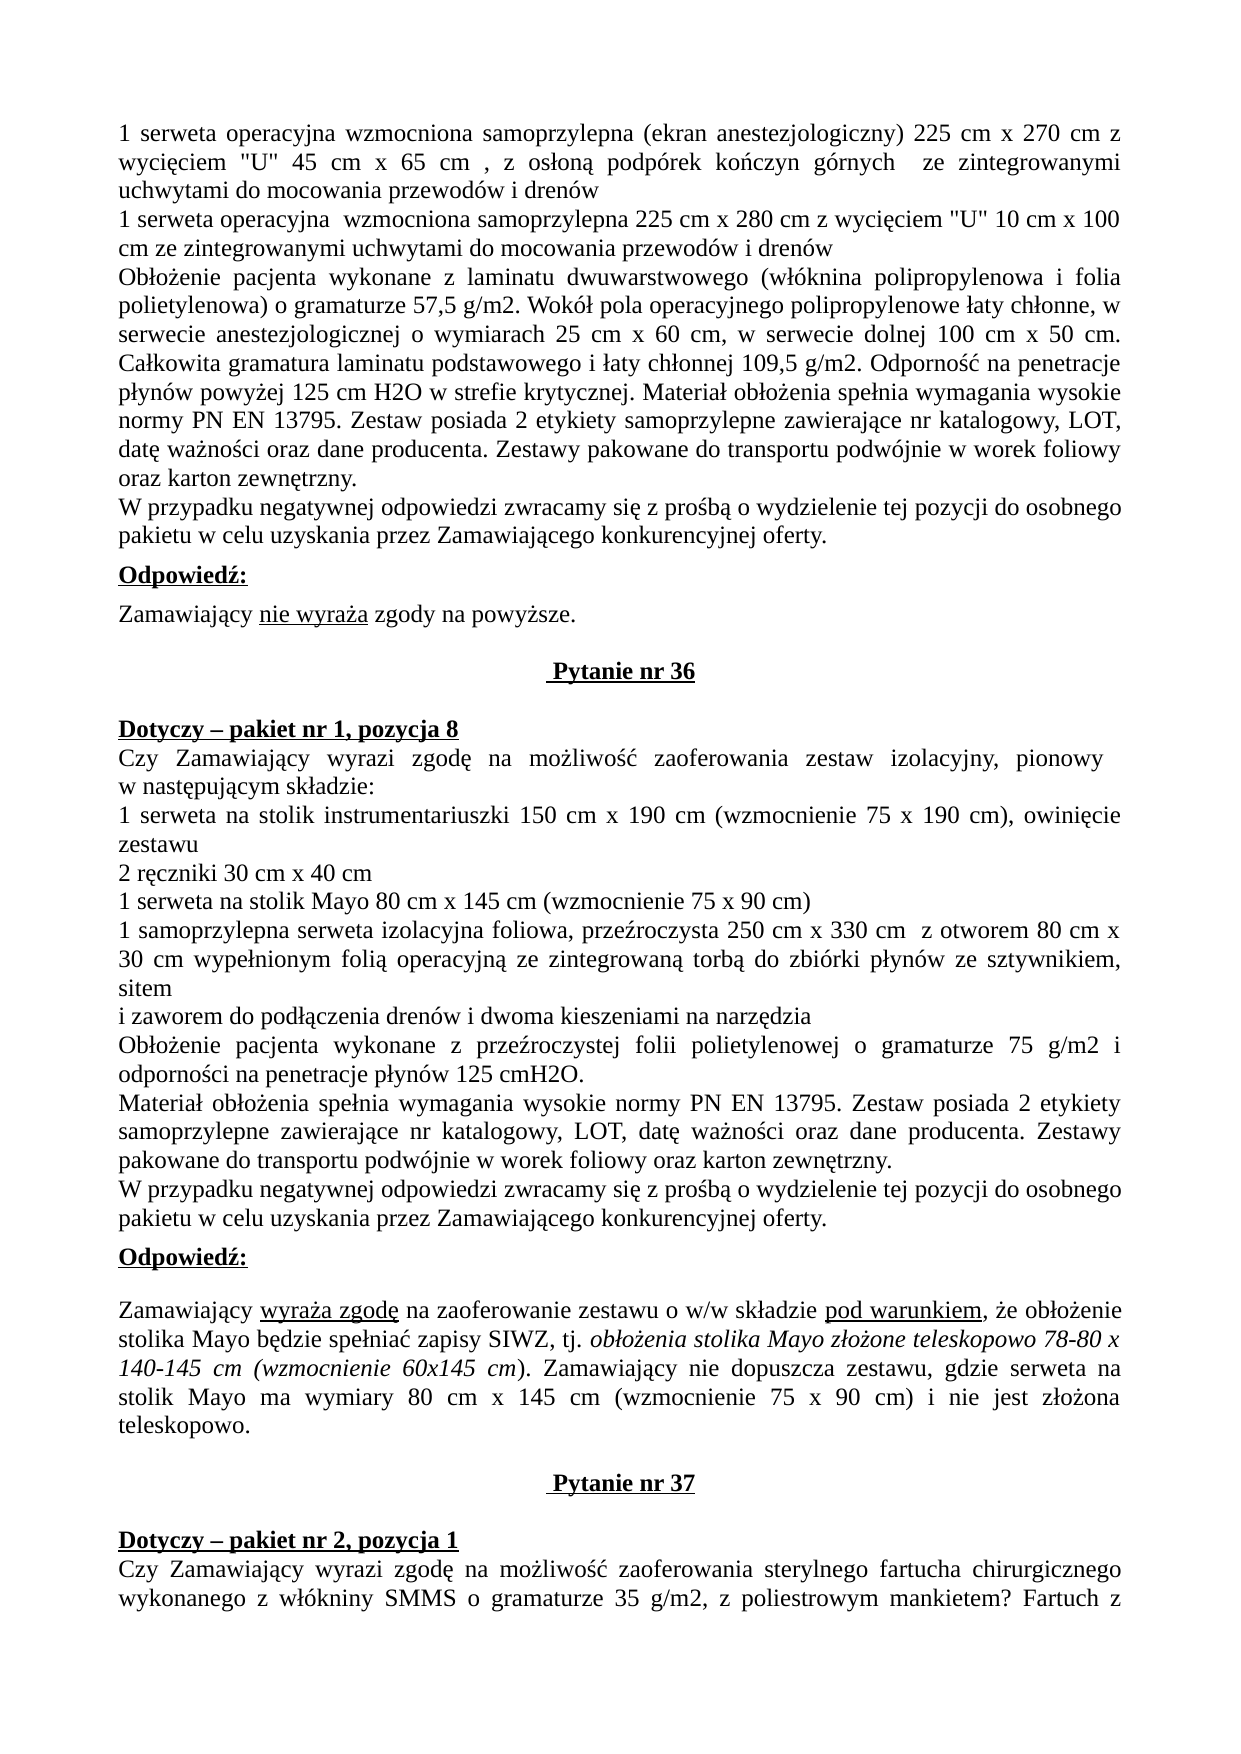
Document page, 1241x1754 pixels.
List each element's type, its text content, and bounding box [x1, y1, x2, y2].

text Zamawiający nie wyraża zgody na powyższe. [118, 599, 1122, 628]
text Obłożenie pacjenta wykonane z laminatu dwuwarstwowego (włóknina polipropylenowa i folia polietylenowa) o gramaturze 57,5 g/m2. Wokół pola operacyjnego polipropylenowe łaty chłonne, w serwecie anestezjologicznej o wymiarach 25 cm x 60 cm, w serwecie dolnej 100 cm x 50 cm. Całkowita gramatura laminatu podstawowego i łaty chłonnej 109,5 g/m2. Odporność na penetracje płynów powyżej 125 cm H2O w strefie krytycznej. Materiał obłożenia spełnia wymagania wysokie normy PN EN 13795. Zestaw posiada 2 etykiety samoprzylepne zawierające nr katalogowy, LOT, datę ważności oraz dane producenta. Zestawy pakowane do transportu podwójnie w worek foliowy oraz karton zewnętrzny. [118, 262, 1122, 492]
text 2 ręczniki 30 cm x 40 cm [118, 858, 1122, 886]
text Odpowiedź: [118, 560, 1122, 588]
text Materiał obłożenia spełnia wymagania wysokie normy PN EN 13795. Zestaw posiada 2 etykiety samoprzylepne zawierające nr katalogowy, LOT, datę ważności oraz dane producenta. Zestawy pakowane do transportu podwójnie w worek foliowy oraz karton zewnętrzny. [118, 1088, 1122, 1174]
text Dotyczy – pakiet nr 1, pozycja 8 [118, 714, 1122, 743]
text 1 serweta na stolik Mayo 80 cm x 145 cm (wzmocnienie 75 x 90 cm) [118, 886, 1122, 915]
text Pytanie nr 37 [120, 1468, 1122, 1497]
text Czy Zamawiający wyrazi zgodę na możliwość zaoferowania sterylnego fartucha chirurgicznego wykonanego z włókniny SMMS o gramaturze 35 g/m2, z poliestrowym mankietem? Fartuch z [118, 1554, 1122, 1612]
text Obłożenie pacjenta wykonane z przeźroczystej folii polietylenowej o gramaturze 75 g/m2 i odporności na penetracje płynów 125 cmH2O. [118, 1030, 1122, 1088]
text W przypadku negatywnej odpowiedzi zwracamy się z prośbą o wydzielenie tej pozycji do osobnego pakietu w celu uzyskania przez Zamawiającego konkurencyjnej oferty. [118, 492, 1122, 549]
text 1 serweta operacyjna wzmocniona samoprzylepna 225 cm x 280 cm z wycięciem "U" 10 cm x 100 cm ze zintegrowanymi uchwytami do mocowania przewodów i drenów [118, 204, 1122, 262]
text W przypadku negatywnej odpowiedzi zwracamy się z prośbą o wydzielenie tej pozycji do osobnego pakietu w celu uzyskania przez Zamawiającego konkurencyjnej oferty. [118, 1174, 1122, 1231]
text 1 serweta na stolik instrumentariuszki 150 cm x 190 cm (wzmocnienie 75 x 190 cm), owinięcie zestawu [118, 800, 1122, 858]
text Pytanie nr 36 [120, 656, 1122, 685]
text Zamawiający wyraża zgodę na zaoferowanie zestawu o w/w składzie pod warunkiem, że obłożenie stolika Mayo będzie spełniać zapisy SIWZ, tj. obłożenia stolika Mayo złożone teleskopowo 78-80 x 140-145 cm (wzmocnienie 60x145 cm). Zamawiający nie dopuszcza zestawu, gdzie serweta na stolik Mayo ma wymiary 80 cm x 145 cm (wzmocnienie 75 x 90 cm) i nie jest złożona teleskopowo. [118, 1295, 1122, 1439]
text Czy Zamawiający wyrazi zgodę na możliwość zaoferowania zestaw izolacyjny, pionowy w następującym składzie: [118, 743, 1122, 800]
text 1 serweta operacyjna wzmocniona samoprzylepna (ekran anestezjologiczny) 225 cm x 270 cm z wycięciem "U" 45 cm x 65 cm , z osłoną podpórek kończyn górnych ze zintegrowanymi uchwytami do mocowania przewodów i drenów [118, 118, 1122, 204]
text Odpowiedź: [118, 1242, 1122, 1271]
text Dotyczy – pakiet nr 2, pozycja 1 [118, 1525, 1122, 1554]
text 1 samoprzylepna serweta izolacyjna foliowa, przeźroczysta 250 cm x 330 cm z otworem 80 cm x 30 cm wypełnionym folią operacyjną ze zintegrowaną torbą do zbiórki płynów ze sztywnikiem, sitem i zaworem do podłączenia drenów i dwoma kieszeniami na narzędzia [118, 915, 1122, 1030]
